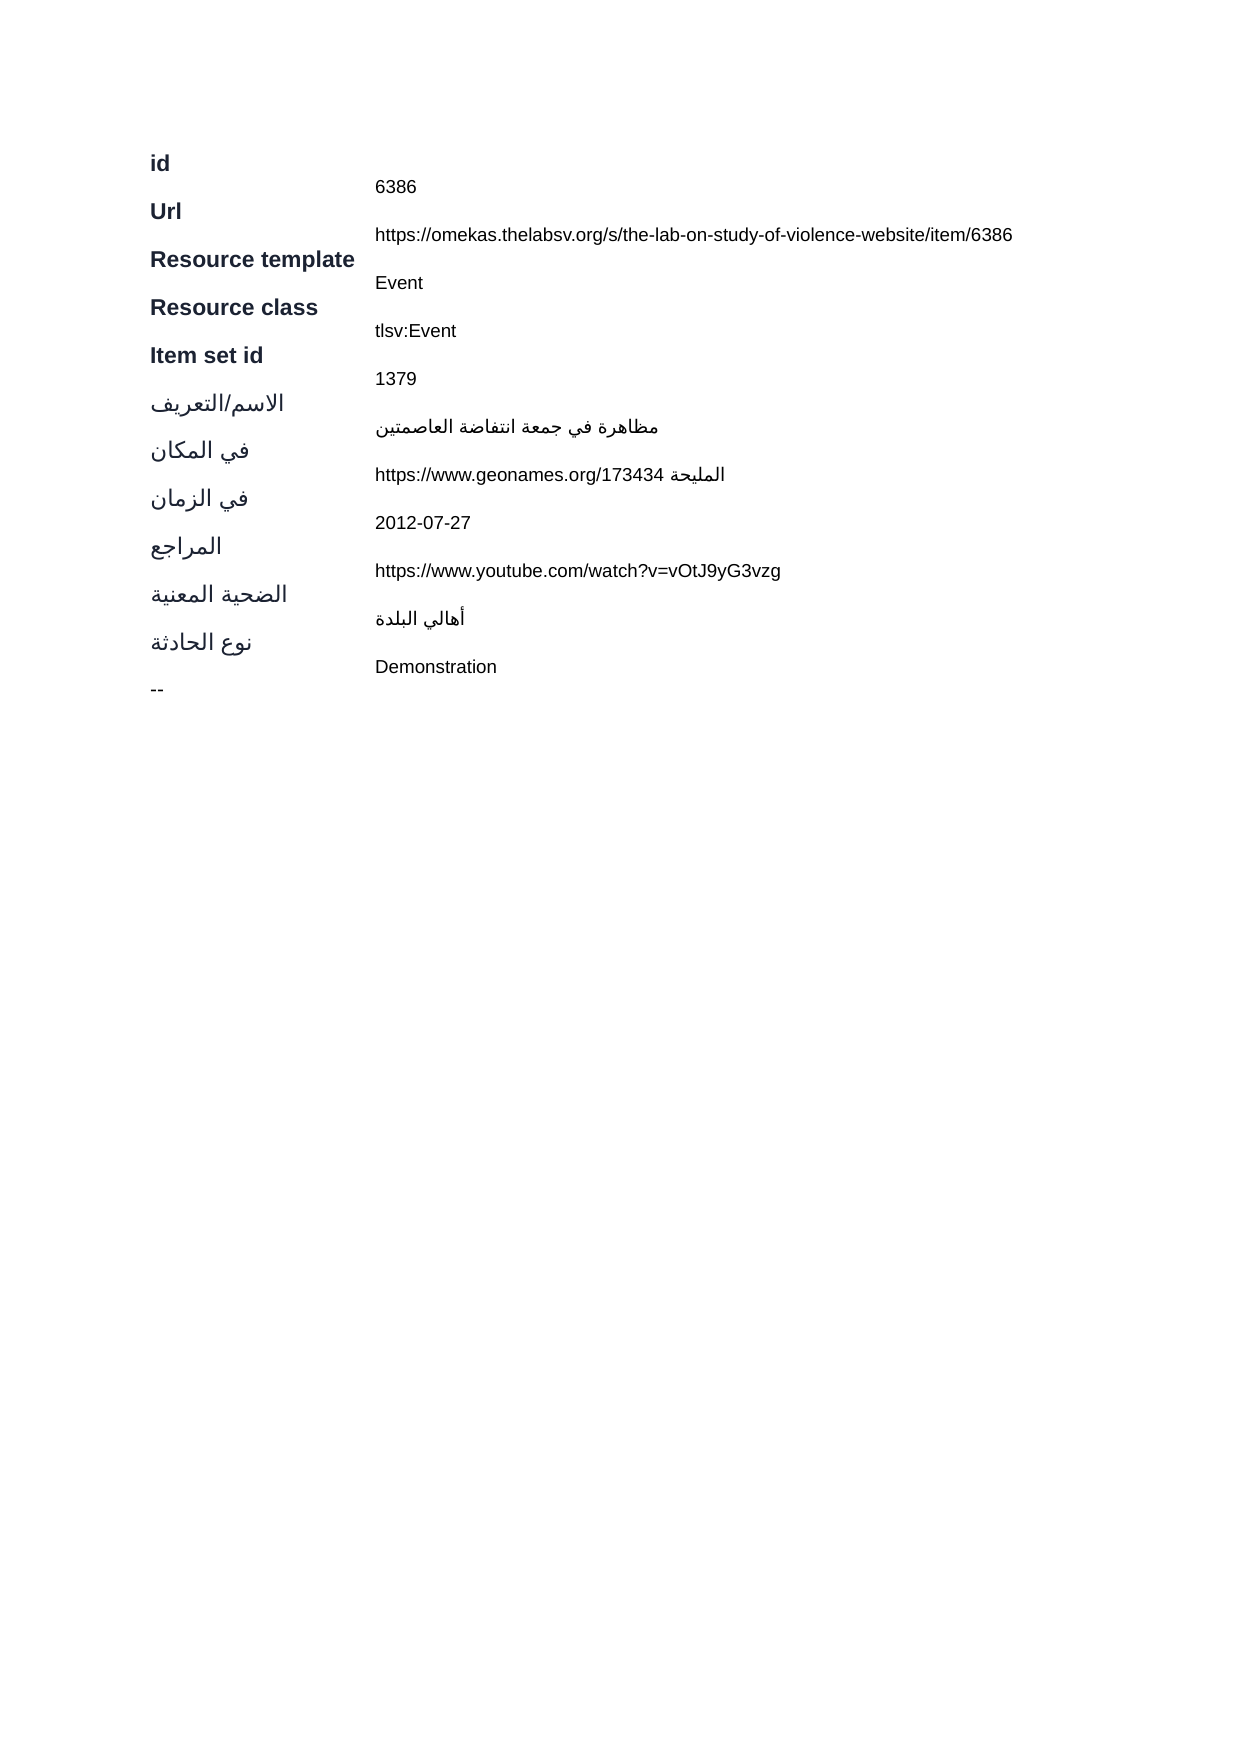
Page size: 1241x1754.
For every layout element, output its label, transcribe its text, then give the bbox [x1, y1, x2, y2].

text https://www.geonames.org/173434 المليحة [375, 464, 1090, 485]
text Url [150, 198, 1090, 224]
text 2012-07-27 [375, 512, 1090, 533]
text https://www.youtube.com/watch?v=vOtJ9yG3vzg [375, 560, 1090, 581]
text Event [375, 272, 1090, 294]
text أهالي البلدة [375, 608, 1090, 629]
text المراجع [150, 533, 1090, 560]
text Resource class [150, 294, 1090, 320]
text الاسم/التعريف [150, 389, 1090, 416]
text id [150, 150, 1090, 176]
text في الزمان [150, 485, 1090, 512]
text https://omekas.thelabsv.org/s/the-lab-on-study-of-violence-website/item/6386 [375, 224, 1090, 246]
text في المكان [150, 437, 1090, 464]
text -- [150, 677, 1090, 701]
text 1379 [375, 368, 1090, 389]
text نوع الحادثة [150, 629, 1090, 656]
text tlsv:Event [375, 320, 1090, 342]
text الضحية المعنية [150, 581, 1090, 608]
text Item set id [150, 342, 1090, 368]
text 6386 [375, 176, 1090, 198]
text Resource template [150, 246, 1090, 272]
text مظاهرة في جمعة انتفاضة العاصمتين [375, 416, 1090, 437]
text Demonstration [375, 656, 1090, 677]
